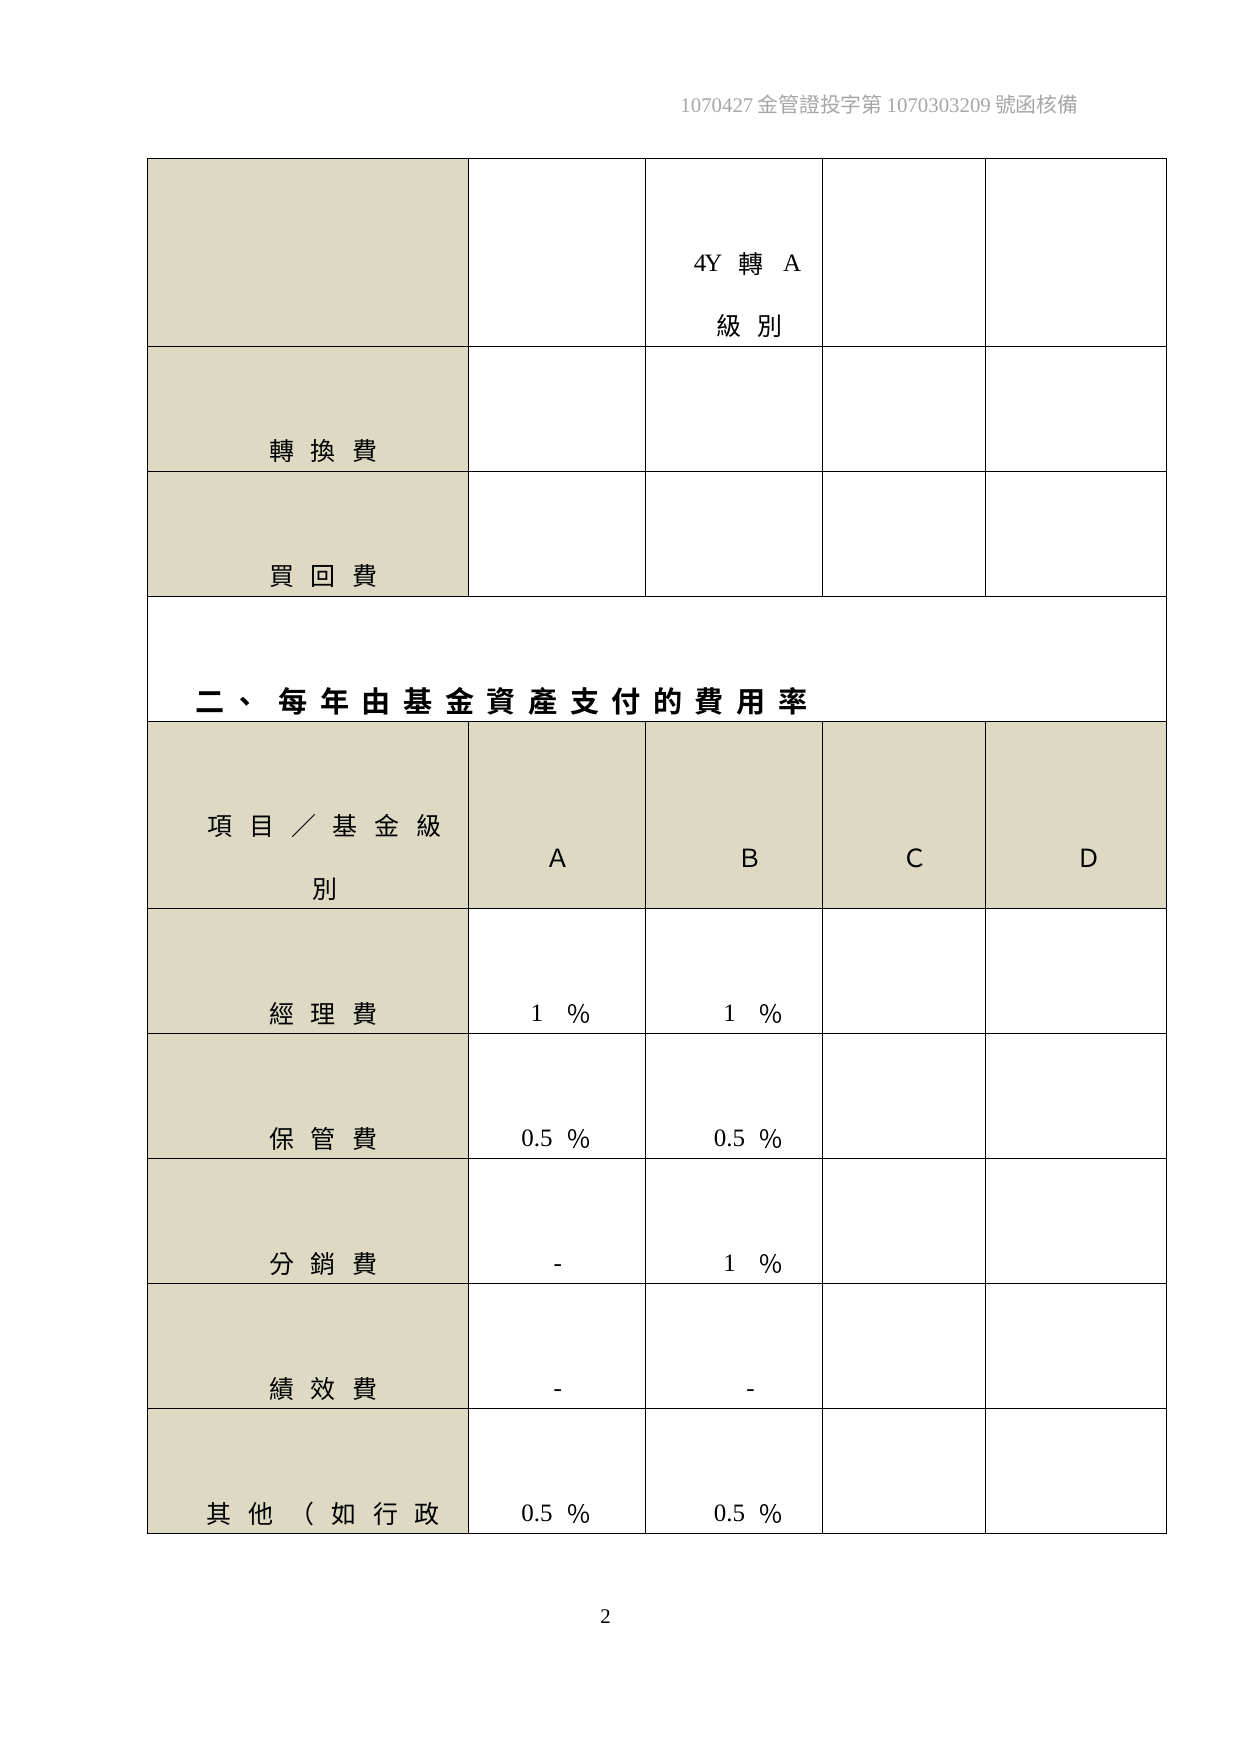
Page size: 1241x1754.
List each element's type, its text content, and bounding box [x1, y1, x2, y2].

table_cell [823, 1159, 985, 1283]
table_cell [986, 472, 1166, 596]
table_cell [986, 1284, 1166, 1408]
table_cell [823, 1284, 985, 1408]
table_cell 績效費 [148, 1284, 468, 1408]
table_cell [469, 347, 645, 471]
table_cell Ｄ [986, 722, 1166, 908]
table_cell [823, 1409, 985, 1533]
table_cell [823, 1034, 985, 1158]
table_cell [823, 472, 985, 596]
table_cell 1％ [469, 909, 645, 1033]
table_cell [986, 1409, 1166, 1533]
table_cell 0.5％ [469, 1034, 645, 1158]
table_cell [469, 159, 645, 346]
table_cell 分銷費 [148, 1159, 468, 1283]
table_cell 二、每年由基金資產支付的費用率 [148, 597, 1166, 721]
table_cell 項目／基金級別 [148, 722, 468, 908]
table_cell [986, 1159, 1166, 1283]
table_cell [986, 909, 1166, 1033]
table_cell [986, 1034, 1166, 1158]
table_cell Ｃ [823, 722, 985, 908]
table_cell - [469, 1159, 645, 1283]
table_cell [646, 347, 822, 471]
table_cell [823, 347, 985, 471]
table_cell - [646, 1284, 822, 1408]
table_cell 1％ [646, 909, 822, 1033]
table_cell [823, 909, 985, 1033]
table_cell [469, 472, 645, 596]
table_cell 0.5％ [469, 1409, 645, 1533]
table_cell 其他（如行政 [148, 1409, 468, 1533]
table_cell 買回費 [148, 472, 468, 596]
table_cell - [469, 1284, 645, 1408]
table_cell [148, 159, 468, 346]
table_cell 轉換費 [148, 347, 468, 471]
table_cell [823, 159, 985, 346]
table_cell 經理費 [148, 909, 468, 1033]
table_cell 0.5％ [646, 1034, 822, 1158]
table_cell 1％ [646, 1159, 822, 1283]
table_cell Ｂ [646, 722, 822, 908]
table_cell [646, 472, 822, 596]
table_cell 保管費 [148, 1034, 468, 1158]
table_cell Ａ [469, 722, 645, 908]
table_cell 0.5％ [646, 1409, 822, 1533]
table_cell 4Y 轉A級別 [646, 159, 822, 346]
table_cell [986, 159, 1166, 346]
table_cell [986, 347, 1166, 471]
